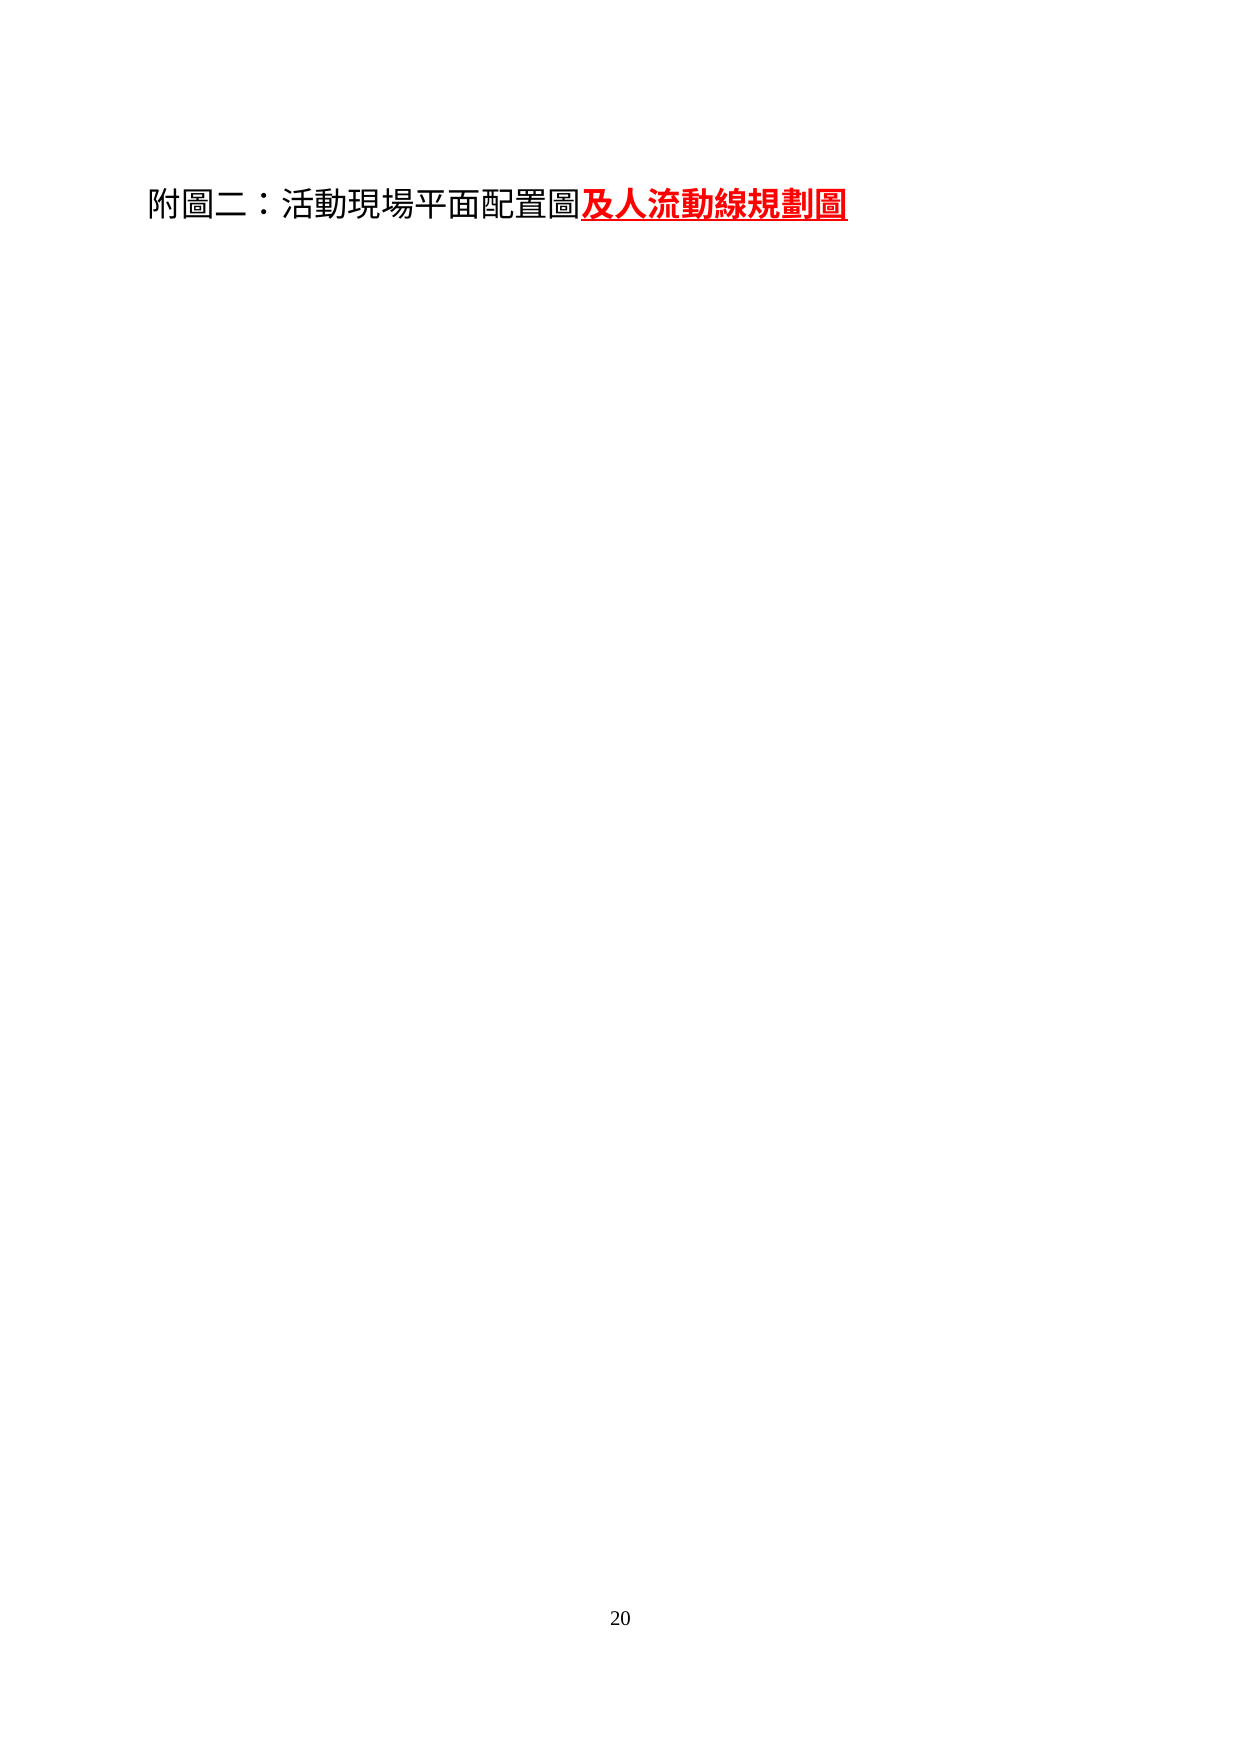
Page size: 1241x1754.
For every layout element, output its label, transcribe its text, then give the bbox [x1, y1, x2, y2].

text 附圖二：活動現場平面配置圖及人流動線規劃圖 [148, 160, 1093, 222]
